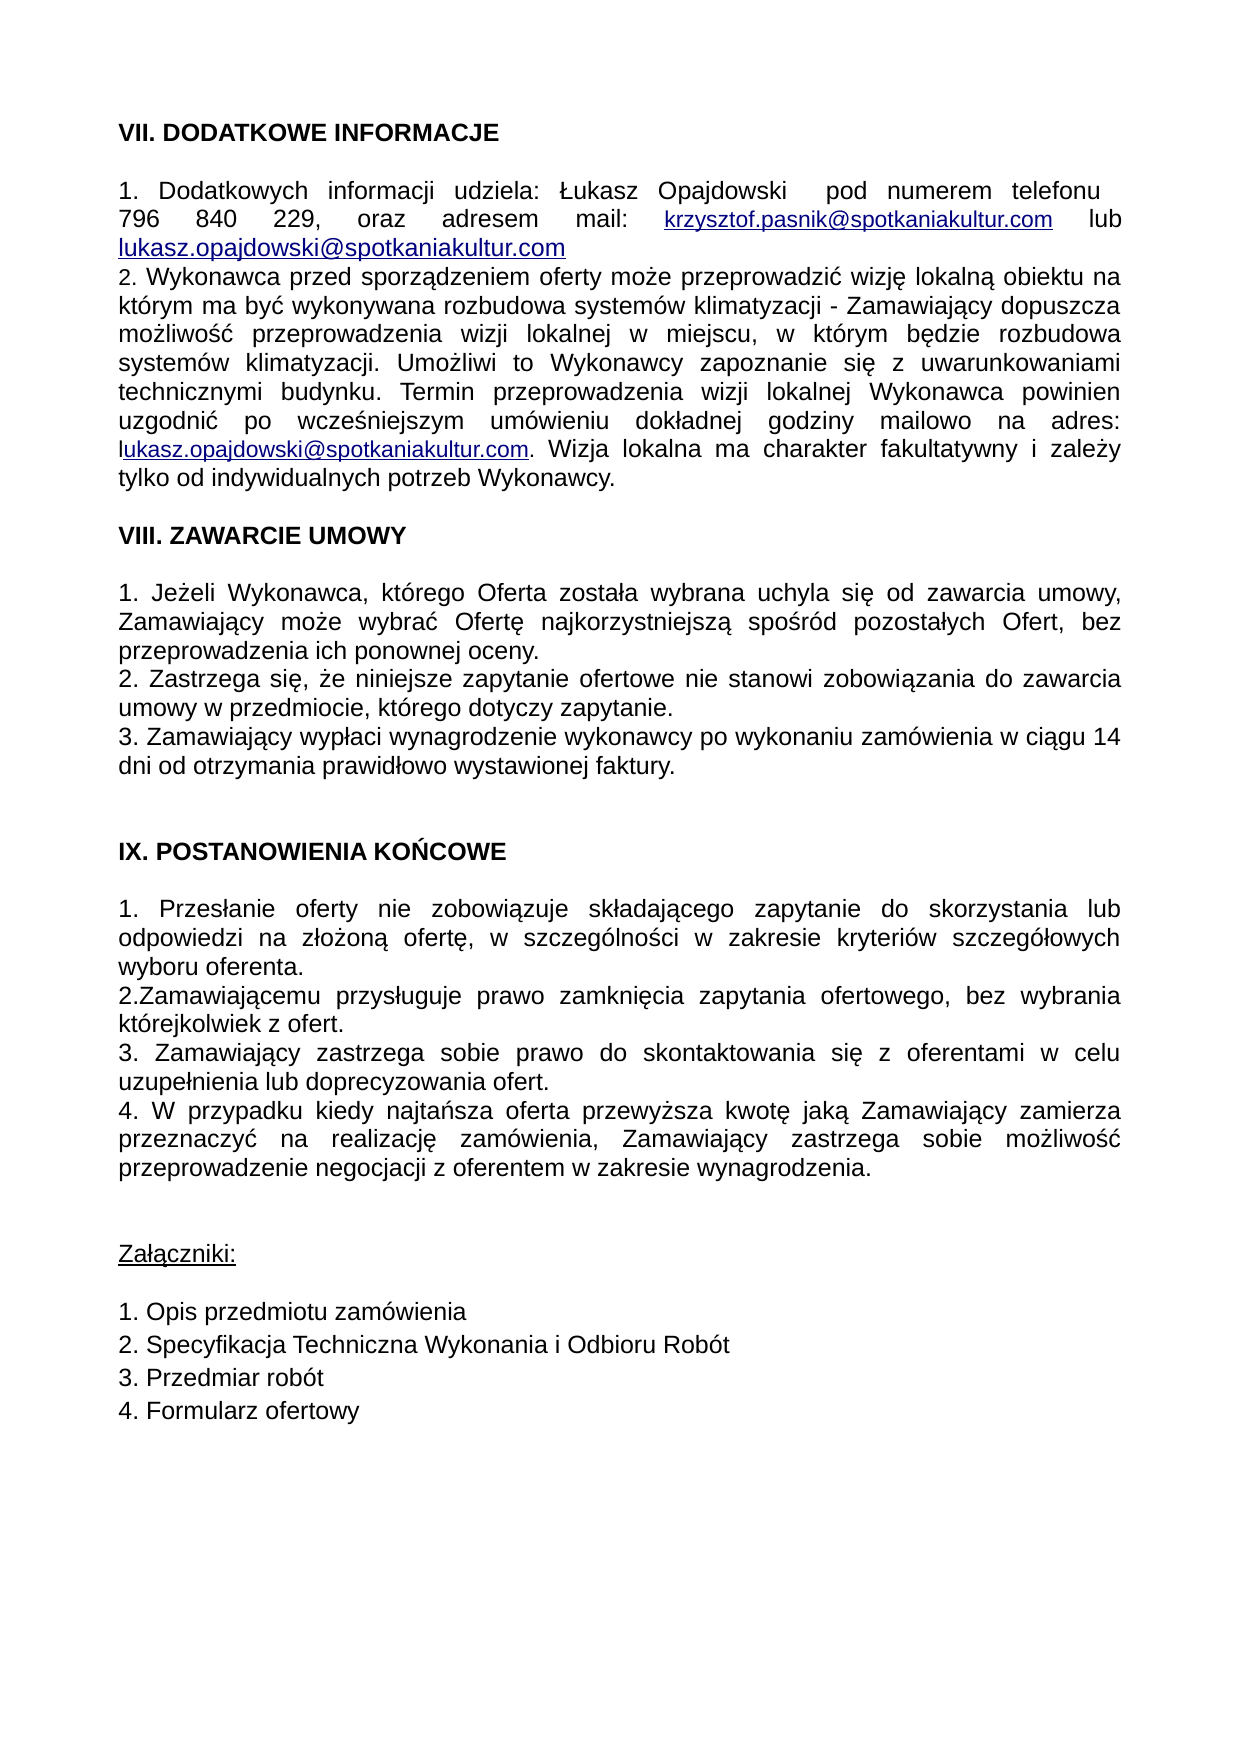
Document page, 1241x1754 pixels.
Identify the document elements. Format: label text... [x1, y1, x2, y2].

text 1. Dodatkowych informacji udziela: Łukasz Opajdowski pod numerem telefonu 796 840 229, oraz adresem mail: krzysztof.pasnik@spotkaniakultur.com lub lukasz.opajdowski@spotkaniakultur.com [118, 176, 1122, 262]
text VII. DODATKOWE INFORMACJE [118, 118, 1122, 147]
text 2.Zamawiającemu przysługuje prawo zamknięcia zapytania ofertowego, bez wybrania którejkolwiek z ofert. [118, 981, 1122, 1038]
text IX. POSTANOWIENIA KOŃCOWE [118, 837, 1122, 866]
text 1. Jeżeli Wykonawca, którego Oferta została wybrana uchyla się od zawarcia umowy, Zamawiający może wybrać Ofertę najkorzystniejszą spośród pozostałych Ofert, bez przeprowadzenia ich ponownej oceny. [118, 578, 1122, 664]
text 2. Wykonawca przed sporządzeniem oferty może przeprowadzić wizję lokalną obiektu na którym ma być wykonywana rozbudowa systemów klimatyzacji - Zamawiający dopuszcza możliwość przeprowadzenia wizji lokalnej w miejscu, w którym będzie rozbudowa systemów klimatyzacji. Umożliwi to Wykonawcy zapoznanie się z uwarunkowaniami technicznymi budynku. Termin przeprowadzenia wizji lokalnej Wykonawca powinien uzgodnić po wcześniejszym umówieniu dokładnej godziny mailowo na adres: lukasz.opajdowski@spotkaniakultur.com. Wizja lokalna ma charakter fakultatywny i zależy tylko od indywidualnych potrzeb Wykonawcy. [118, 262, 1122, 492]
text 4. Formularz ofertowy [118, 1396, 1122, 1425]
text 2. Zastrzega się, że niniejsze zapytanie ofertowe nie stanowi zobowiązania do zawarcia umowy w przedmiocie, którego dotyczy zapytanie. [118, 664, 1122, 722]
text 4. W przypadku kiedy najtańsza oferta przewyższa kwotę jaką Zamawiający zamierza przeznaczyć na realizację zamówienia, Zamawiający zastrzega sobie możliwość przeprowadzenie negocjacji z oferentem w zakresie wynagrodzenia. [118, 1096, 1122, 1182]
text 3. Zamawiający wypłaci wynagrodzenie wykonawcy po wykonaniu zamówienia w ciągu 14 dni od otrzymania prawidłowo wystawionej faktury. [118, 722, 1122, 779]
text Załączniki: [118, 1239, 1122, 1268]
text 3. Zamawiający zastrzega sobie prawo do skontaktowania się z oferentami w celu uzupełnienia lub doprecyzowania ofert. [118, 1038, 1122, 1096]
text 3. Przedmiar robót [118, 1363, 1122, 1392]
text VIII. ZAWARCIE UMOWY [118, 521, 1122, 549]
text 2. Specyfikacja Techniczna Wykonania i Odbioru Robót [118, 1330, 1122, 1359]
text 1. Opis przedmiotu zamówienia [118, 1297, 1122, 1326]
text 1. Przesłanie oferty nie zobowiązuje składającego zapytanie do skorzystania lub odpowiedzi na złożoną ofertę, w szczególności w zakresie kryteriów szczegółowych wyboru oferenta. [118, 894, 1122, 981]
